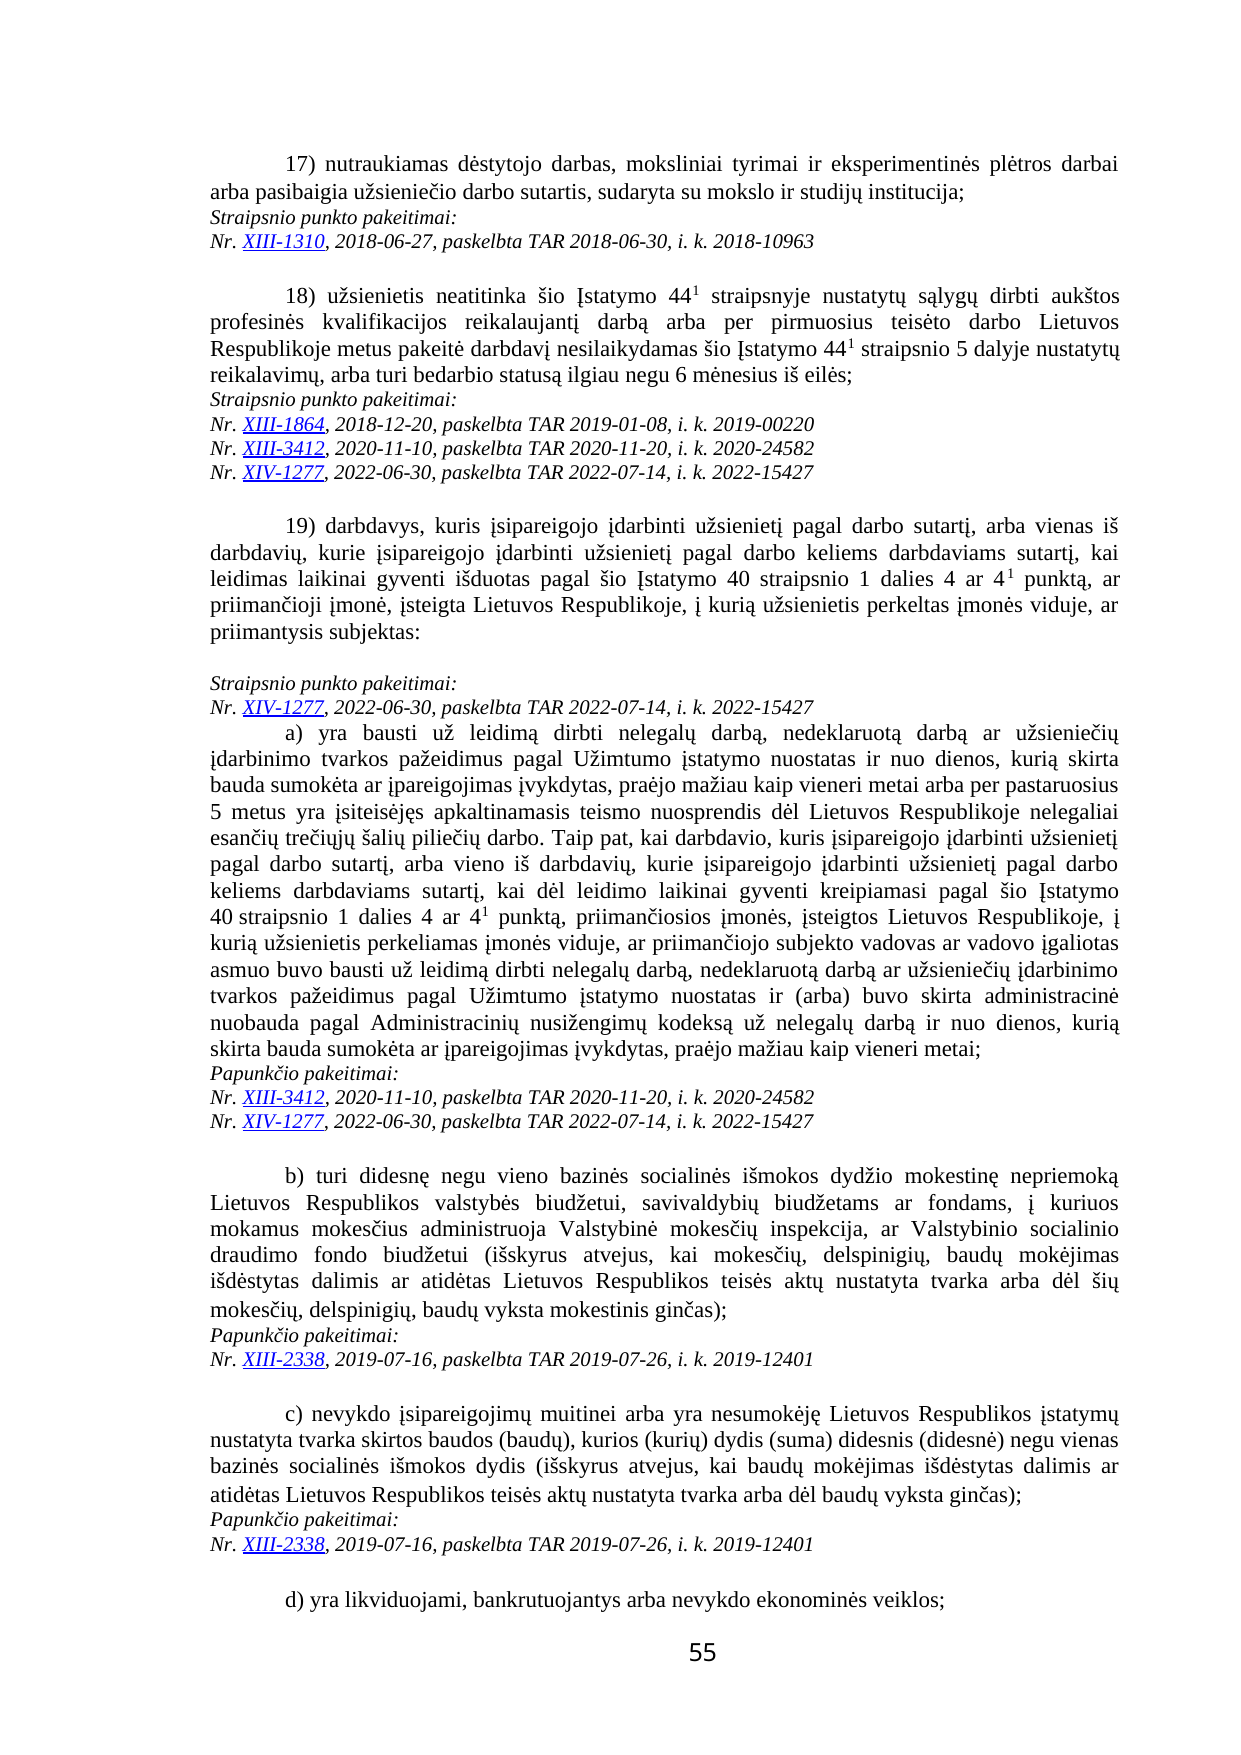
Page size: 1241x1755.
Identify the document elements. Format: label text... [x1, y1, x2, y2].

text a) yra bausti už leidimą dirbti nelegalų darbą, nedeklaruotą darbą ar užsieniečių įdarbinimo tvarkos pažeidimus pagal Užimtumo įstatymo nuostatas ir nuo dienos, kurią skirta bauda sumokėta ar įpareigojimas įvykdytas, praėjo mažiau kaip vieneri metai arba per pastaruosius 5 metus yra įsiteisėjęs apkaltinamasis teismo nuosprendis dėl Lietuvos Respublikoje nelegaliai esančių trečiųjų šalių piliečių darbo. Taip pat, kai darbdavio, kuris įsipareigojo įdarbinti užsienietį pagal darbo sutartį, arba vieno iš darbdavių, kurie įsipareigojo įdarbinti užsienietį pagal darbo keliems darbdaviams sutartį, kai dėl leidimo laikinai gyventi kreipiamasi pagal šio Įstatymo 40 straipsnio 1 dalies 4 ar 41 punktą, priimančiosios įmonės, įsteigtos Lietuvos Respublikoje, į kurią užsienietis perkeliamas įmonės viduje, ar priimančiojo subjekto vadovas ar vadovo įgaliotas asmuo buvo bausti už leidimą dirbti nelegalų darbą, nedeklaruotą darbą ar užsieniečių įdarbinimo tvarkos pažeidimus pagal Užimtumo įstatymo nuostatas ir (arba) buvo skirta administracinė nuobauda pagal Administracinių nusižengimų kodeksą už nelegalų darbą ir nuo dienos, kurią skirta bauda sumokėta ar įpareigojimas įvykdytas, praėjo mažiau kaip vieneri metai; [210, 719, 1120, 1061]
text Nr. XIII-2338, 2019-07-16, paskelbta TAR 2019-07-26, i. k. 2019-12401 [210, 1347, 1120, 1371]
text Nr. XIV-1277, 2022-06-30, paskelbta TAR 2022-07-14, i. k. 2022-15427 [210, 1109, 1120, 1133]
text Nr. XIV-1277, 2022-06-30, paskelbta TAR 2022-07-14, i. k. 2022-15427 [210, 459, 1120, 484]
text Nr. XIII-3412, 2020-11-10, paskelbta TAR 2020-11-20, i. k. 2020-24582 [210, 1085, 1120, 1109]
text Nr. XIII-1864, 2018-12-20, paskelbta TAR 2019-01-08, i. k. 2019-00220 [210, 411, 1120, 436]
text Straipsnio punkto pakeitimai: [210, 671, 1120, 694]
text Nr. XIII-1310, 2018-06-27, paskelbta TAR 2018-06-30, i. k. 2018-10963 [210, 229, 1120, 253]
text b) turi didesnę negu vieno bazinės socialinės išmokos dydžio mokestinę nepriemoką Lietuvos Respublikos valstybės biudžetui, savivaldybių biudžetams ar fondams, į kuriuos mokamus mokesčius administruoja Valstybinė mokesčių inspekcija, ar Valstybinio socialinio draudimo fondo biudžetui (išskyrus atvejus, kai mokesčių, delspinigių, baudų mokėjimas išdėstytas dalimis ar atidėtas Lietuvos Respublikos teisės aktų nustatyta tvarka arba dėl šių mokesčių, delspinigių, baudų vyksta mokestinis ginčas); [210, 1162, 1120, 1323]
text Straipsnio punkto pakeitimai: [210, 387, 1120, 411]
text c) nevykdo įsipareigojimų muitinei arba yra nesumokėję Lietuvos Respublikos įstatymų nustatyta tvarka skirtos baudos (baudų), kurios (kurių) dydis (suma) didesnis (didesnė) negu vienas bazinės socialinės išmokos dydis (išskyrus atvejus, kai baudų mokėjimas išdėstytas dalimis ar atidėtas Lietuvos Respublikos teisės aktų nustatyta tvarka arba dėl baudų vyksta ginčas); [210, 1399, 1120, 1507]
text Papunkčio pakeitimai: [210, 1323, 1120, 1347]
text 19) darbdavys, kuris įsipareigojo įdarbinti užsienietį pagal darbo sutartį, arba vienas iš darbdavių, kurie įsipareigojo įdarbinti užsienietį pagal darbo keliems darbdaviams sutartį, kai leidimas laikinai gyventi išduotas pagal šio Įstatymo 40 straipsnio 1 dalies 4 ar 41 punktą, ar priimančioji įmonė, įsteigta Lietuvos Respublikoje, į kurią užsienietis perkeltas įmonės viduje, ar priimantysis subjektas: [210, 512, 1120, 644]
text Nr. XIII-2338, 2019-07-16, paskelbta TAR 2019-07-26, i. k. 2019-12401 [210, 1531, 1120, 1556]
text Nr. XIII-3412, 2020-11-10, paskelbta TAR 2020-11-20, i. k. 2020-24582 [210, 436, 1120, 459]
text Papunkčio pakeitimai: [210, 1507, 1120, 1531]
text Nr. XIV-1277, 2022-06-30, paskelbta TAR 2022-07-14, i. k. 2022-15427 [210, 694, 1120, 719]
text Papunkčio pakeitimai: [210, 1061, 1120, 1085]
text Straipsnio punkto pakeitimai: [210, 205, 1120, 229]
text 18) užsienietis neatitinka šio Įstatymo 441 straipsnyje nustatytų sąlygų dirbti aukštos profesinės kvalifikacijos reikalaujantį darbą arba per pirmuosius teisėto darbo Lietuvos Respublikoje metus pakeitė darbdavį nesilaikydamas šio Įstatymo 441 straipsnio 5 dalyje nustatytų reikalavimų, arba turi bedarbio statusą ilgiau negu 6 mėnesius iš eilės; [210, 282, 1120, 387]
text d) yra likviduojami, bankrutuojantys arba nevykdo ekonominės veiklos; [210, 1584, 1120, 1613]
text 17) nutraukiamas dėstytojo darbas, moksliniai tyrimai ir eksperimentinės plėtros darbai arba pasibaigia užsieniečio darbo sutartis, sudaryta su mokslo ir studijų institucija; [210, 150, 1120, 205]
